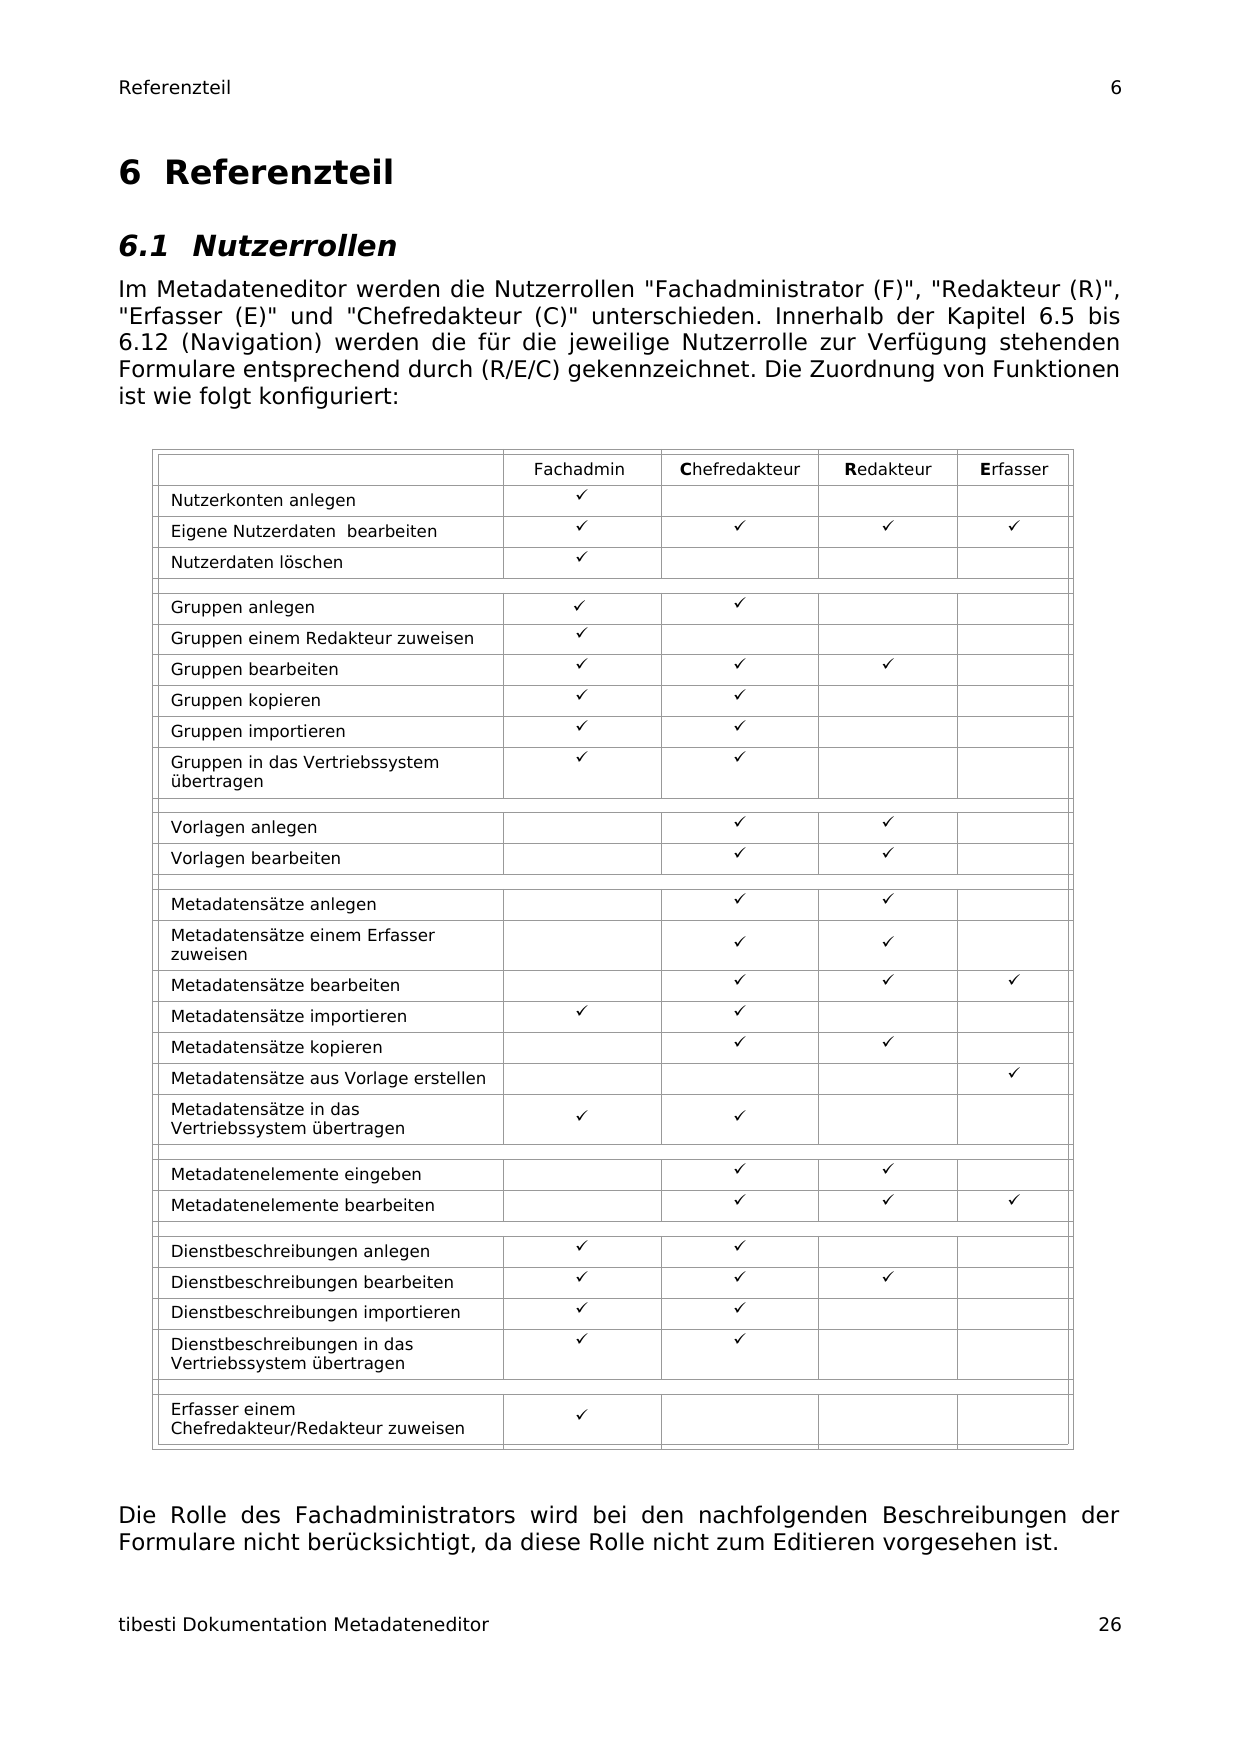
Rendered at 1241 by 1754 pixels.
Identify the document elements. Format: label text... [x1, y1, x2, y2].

table_cell Dienstbeschreibungen bearbeiten [159, 1268, 503, 1298]
table_cell  [662, 594, 818, 623]
table_cell  [504, 1330, 661, 1379]
table_cell  [958, 1064, 1068, 1094]
table_cell [159, 799, 1068, 812]
table_cell [819, 748, 957, 797]
table_header [819, 450, 957, 454]
table_header [159, 455, 503, 485]
table_cell [662, 1064, 818, 1094]
table_cell  [504, 686, 661, 716]
table_cell [504, 1033, 661, 1063]
table_cell [819, 1395, 957, 1444]
table_cell  [662, 1237, 818, 1267]
table_cell [504, 1191, 661, 1221]
table_cell Eigene Nutzerdaten bearbeiten [159, 517, 503, 547]
table_cell Metadatensätze importieren [159, 1002, 503, 1032]
table_cell Metadatenelemente bearbeiten [159, 1191, 503, 1221]
table_cell [819, 686, 957, 716]
table_cell [958, 844, 1068, 874]
table_cell  [504, 1268, 661, 1298]
subtitle Referenzteil [118, 153, 1122, 192]
table_cell  [662, 1191, 818, 1221]
table_cell  [662, 813, 818, 843]
table_cell [159, 1222, 1068, 1236]
table_cell Dienstbeschreibungen in das Vertriebssystem übertragen [159, 1330, 503, 1379]
table_header Redakteur [819, 455, 957, 485]
table_cell Gruppen in das Vertriebssystem übertragen [159, 748, 503, 797]
table_cell Vorlagen anlegen [159, 813, 503, 843]
table_cell Metadatensätze in das Vertriebssystem übertragen [159, 1095, 503, 1144]
table_cell  [662, 717, 818, 747]
table_cell Nutzerdaten löschen [159, 548, 503, 578]
table_cell [819, 548, 957, 578]
table_cell [958, 717, 1068, 747]
table_cell [958, 1033, 1068, 1063]
table_cell  [504, 486, 661, 516]
table_cell [958, 686, 1068, 716]
table_cell  [662, 655, 818, 685]
table_cell  [819, 517, 957, 547]
table_cell  [662, 517, 818, 547]
table_cell [819, 1002, 957, 1032]
table_cell Metadatensätze einem Erfasser zuweisen [159, 921, 503, 970]
table_cell  [662, 921, 818, 970]
table_cell [662, 548, 818, 578]
table_cell  [819, 1033, 957, 1063]
table_cell [958, 486, 1068, 516]
table_cell [159, 1145, 1068, 1159]
table_cell Dienstbeschreibungen importieren [159, 1299, 503, 1328]
table_header Fachadmin [504, 455, 661, 485]
table_cell  [504, 748, 661, 797]
table_cell [504, 890, 661, 920]
table_cell  [819, 890, 957, 920]
table_cell  [662, 1330, 818, 1379]
table_cell [819, 1237, 957, 1267]
subtitle Nutzerrollen [118, 230, 1122, 264]
table_cell [958, 921, 1068, 970]
table_cell [662, 1395, 818, 1444]
table_cell [958, 594, 1068, 623]
table_cell  [819, 813, 957, 843]
table_cell Metadatenelemente eingeben [159, 1160, 503, 1190]
table_cell [662, 486, 818, 516]
table_cell  [662, 1299, 818, 1328]
table_cell Metadatensätze kopieren [159, 1033, 503, 1063]
table_cell  [504, 1395, 661, 1444]
table_cell [504, 971, 661, 1001]
table_header Chefredakteur [662, 455, 818, 485]
table_cell [958, 1095, 1068, 1144]
text Die Rolle des Fachadministrators wird bei den nachfolgenden Beschreibungen der Formulare nicht berücksichtigt, da diese Rolle nicht zum Editieren vorgesehen ist. [118, 1503, 1121, 1556]
table_cell Metadatensätze aus Vorlage erstellen [159, 1064, 503, 1094]
table_cell  [504, 1299, 661, 1328]
table_cell  [662, 1095, 818, 1144]
table_cell [958, 1002, 1068, 1032]
table_cell  [504, 717, 661, 747]
text Im Metadateneditor werden die Nutzerrollen "Fachadministrator (F)", "Redakteur (R)", "Erfasser (E)" und "Chefredakteur (C)" unterschieden. Innerhalb der Kapitel 6.5 bis 6.12 (Navigation) werden die für die jeweilige Nutzerrolle zur Verfügung stehenden Formulare entsprechend durch (R/E/C) gekennzeichnet. Die Zuordnung von Funktionen ist wie folgt konfiguriert: [118, 276, 1122, 436]
table_cell  [504, 1002, 661, 1032]
table_cell [159, 1380, 1068, 1394]
table_cell  [662, 890, 818, 920]
table_cell  [958, 1191, 1068, 1221]
table_cell [958, 813, 1068, 843]
table_cell [819, 625, 957, 654]
table_cell Gruppen importieren [159, 717, 503, 747]
table_cell Metadatensätze bearbeiten [159, 971, 503, 1001]
table_cell [819, 717, 957, 747]
table_cell  [662, 1033, 818, 1063]
table_header [662, 450, 818, 454]
table_cell [819, 1095, 957, 1144]
table_cell  [819, 844, 957, 874]
table_cell [504, 1160, 661, 1190]
table_cell  [662, 686, 818, 716]
table_cell  [504, 517, 661, 547]
table_cell  [662, 1002, 818, 1032]
table_cell Erfasser einem Chefredakteur/Redakteur zuweisen [159, 1395, 503, 1444]
table_header [155, 450, 503, 485]
table_cell [504, 921, 661, 970]
table_cell Gruppen einem Redakteur zuweisen [159, 625, 503, 654]
table_cell [958, 655, 1068, 685]
table_cell [819, 1330, 957, 1379]
table_cell  [662, 844, 818, 874]
table_cell [159, 875, 1068, 889]
table_cell [958, 748, 1068, 797]
table_cell  [662, 1160, 818, 1190]
table_cell [504, 844, 661, 874]
table_cell [819, 486, 957, 516]
table_cell Metadatensätze anlegen [159, 890, 503, 920]
table_cell  [819, 971, 957, 1001]
table_cell [958, 548, 1068, 578]
table_cell [159, 579, 1068, 592]
table_cell Gruppen anlegen [159, 594, 503, 623]
table_cell [958, 1268, 1068, 1298]
table_cell  [504, 1237, 661, 1267]
table_cell [958, 1330, 1068, 1379]
table_header [504, 450, 661, 454]
table_cell  [504, 625, 661, 654]
table_cell [819, 594, 957, 623]
table_cell [958, 1395, 1068, 1444]
table_cell [504, 813, 661, 843]
table_cell  [819, 1191, 957, 1221]
table_cell [958, 890, 1068, 920]
table_cell  [662, 971, 818, 1001]
table_cell  [958, 971, 1068, 1001]
table_cell  [662, 1268, 818, 1298]
table_cell [819, 1064, 957, 1094]
table_cell Nutzerkonten anlegen [159, 486, 503, 516]
table_cell  [504, 594, 661, 623]
table_cell  [819, 655, 957, 685]
table_cell [958, 1237, 1068, 1267]
table_cell [958, 1299, 1068, 1328]
table_cell Gruppen bearbeiten [159, 655, 503, 685]
table_cell  [504, 548, 661, 578]
table_cell [819, 1299, 957, 1328]
table_cell  [819, 1160, 957, 1190]
table_cell [958, 625, 1068, 654]
table_cell [958, 1160, 1068, 1190]
table_cell  [819, 1268, 957, 1298]
table_cell  [662, 748, 818, 797]
table_cell  [819, 921, 957, 970]
table_cell  [504, 1095, 661, 1144]
table_header Erfasser [958, 450, 1071, 485]
table_cell [504, 1064, 661, 1094]
table_cell [662, 625, 818, 654]
table_cell Vorlagen bearbeiten [159, 844, 503, 874]
table_cell  [958, 517, 1068, 547]
table_cell Gruppen kopieren [159, 686, 503, 716]
table_cell Dienstbeschreibungen anlegen [159, 1237, 503, 1267]
table_cell  [504, 655, 661, 685]
